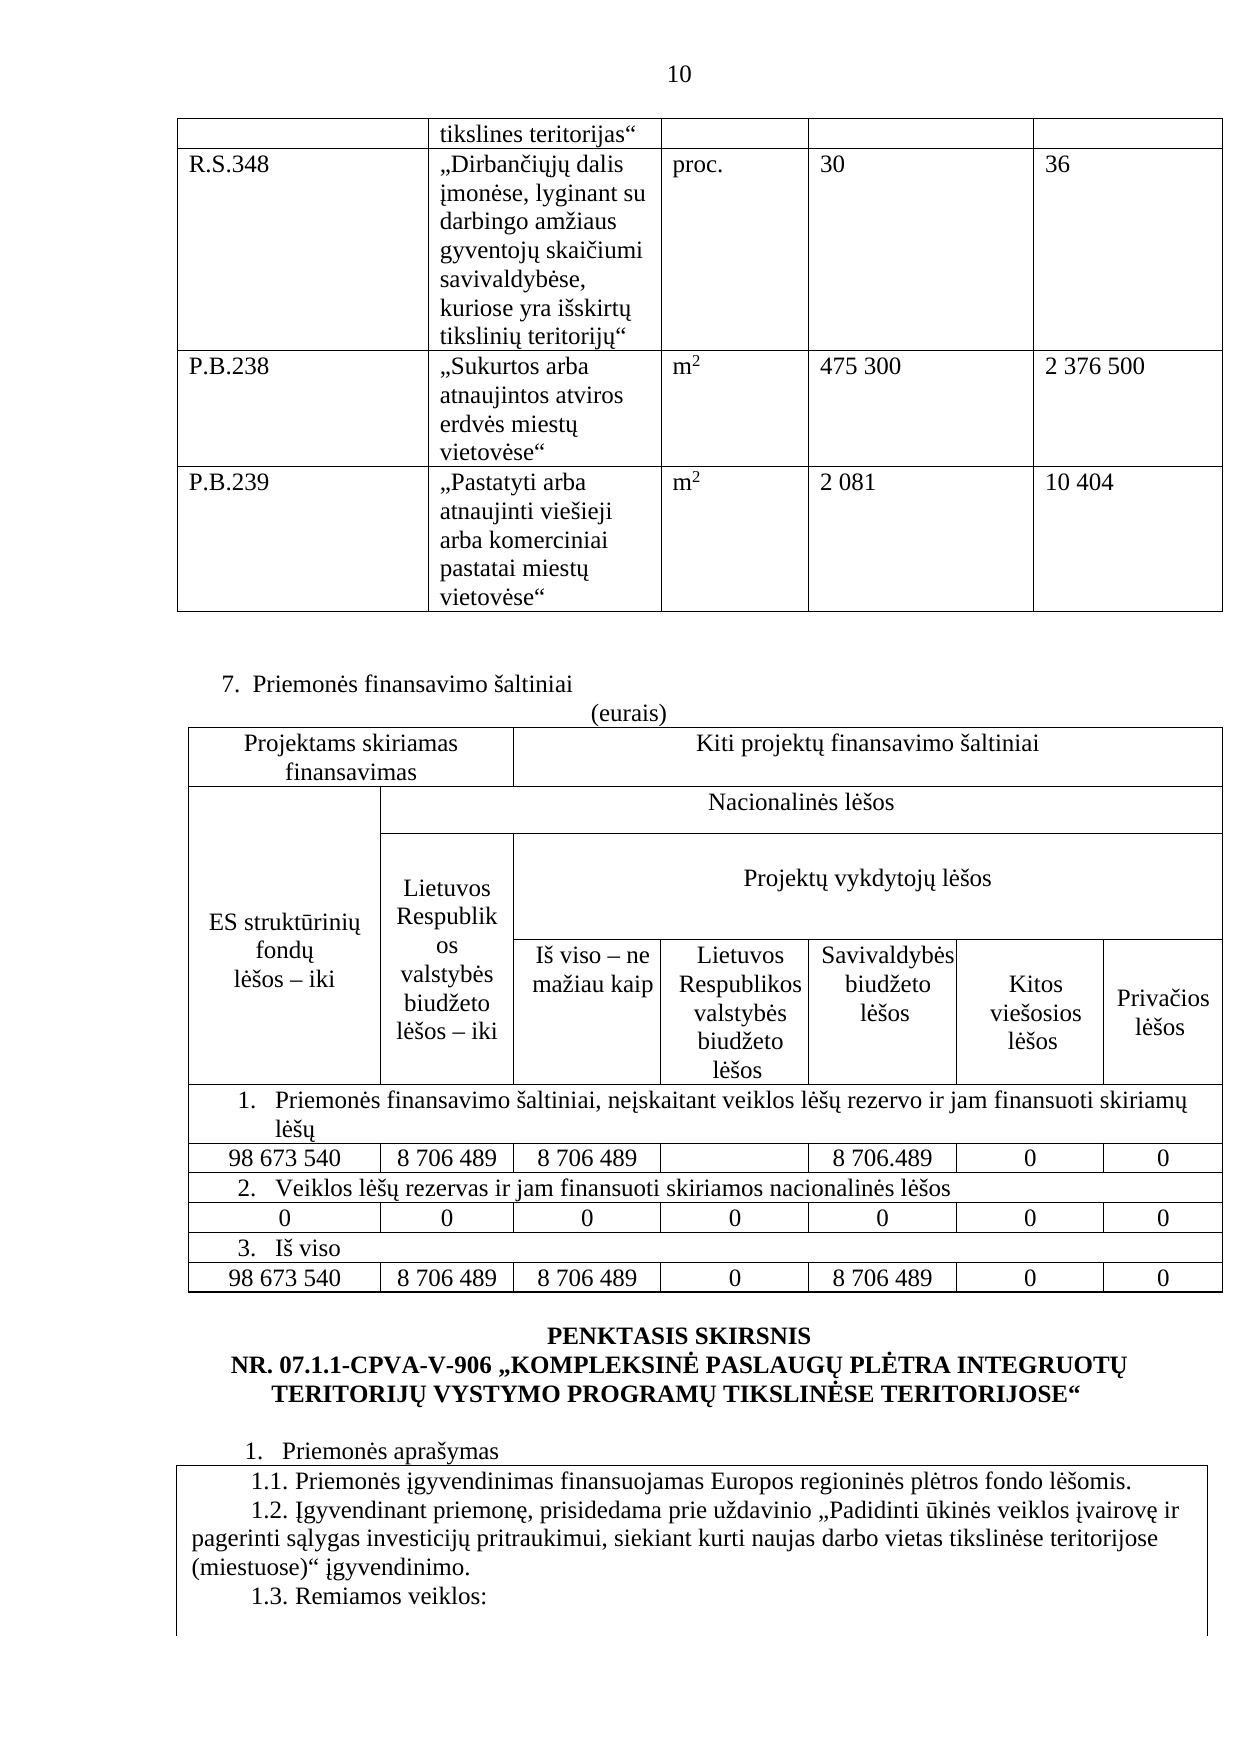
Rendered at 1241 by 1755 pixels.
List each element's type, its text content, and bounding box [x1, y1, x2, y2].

table_cell „Sukurtos arba atnaujintos atviros erdvės miestų vietovėse“ [429, 351, 661, 466]
table_cell 0 [381, 1203, 513, 1232]
table_header 1.1. Priemonės įgyvendinimas finansuojamas Europos regioninės plėtros fondo lėšomis. [177, 1466, 1207, 1495]
text 7. Priemonės finansavimo šaltiniai [221, 669, 1181, 698]
table_cell 0 [1104, 1263, 1222, 1291]
table_cell „Pastatyti arba atnaujinti viešieji arba komerciniai pastatai miestų vietovėse“ [429, 467, 661, 611]
table_cell 0 [1104, 1144, 1222, 1172]
table_cell Iš viso – ne mažiau kaip [514, 940, 660, 1084]
table_cell ES struktūrinių fondų lėšos – iki [189, 787, 380, 1084]
table_cell 8 706 489 [809, 1263, 956, 1291]
table_cell 2. Veiklos lėšų rezervas ir jam finansuoti skiriamos nacionalinės lėšos [189, 1173, 1222, 1202]
text 1. Priemonės aprašymas [244, 1436, 1181, 1465]
table_cell [809, 119, 1033, 148]
table_cell 8 706 489 [381, 1263, 513, 1291]
text NR. 07.1.1-CPVA-V-906 „KOMPLEKSINĖ PASLAUGŲ PLĖTRA INTEGRUOTŲ TERITORIJŲ VYSTYMO PROGRAMŲ TIKSLINĖSE TERITORIJOSE“ [177, 1350, 1181, 1407]
table_cell 1.3. Remiamos veiklos: [177, 1581, 1207, 1636]
table_header Projektams skiriamas finansavimas [189, 728, 513, 786]
table_cell Savivaldybės biudžeto lėšos [809, 940, 956, 1084]
table_cell 98 673 540 [189, 1263, 380, 1291]
table_cell 2 376 500 [1034, 351, 1222, 466]
table_header Kiti projektų finansavimo šaltiniai [514, 728, 1222, 786]
table_cell 1. Priemonės finansavimo šaltiniai, neįskaitant veiklos lėšų rezervo ir jam finansuoti skiriamų lėšų [189, 1085, 1222, 1142]
table_cell Nacionalinės lėšos [381, 787, 1222, 833]
table_cell 1.2. Įgyvendinant priemonę, prisidedama prie uždavinio „Padidinti ūkinės veiklos įvairovę ir pagerinti sąlygas investicijų pritraukimui, siekiant kurti naujas darbo vietas tikslinėse teritorijose (miestuose)“ įgyvendinimo. [177, 1495, 1207, 1581]
table_cell 8 706 489 [514, 1144, 660, 1172]
table_cell [662, 119, 808, 148]
table_cell proc. [662, 149, 808, 350]
table_cell 8 706 489 [381, 1144, 513, 1172]
table_cell [178, 119, 428, 148]
text (eurais) [591, 698, 1181, 727]
table_cell Kitos viešosios lėšos [957, 940, 1103, 1084]
table_cell 36 [1034, 149, 1222, 350]
table_cell 0 [661, 1203, 808, 1232]
table_cell R.S.348 [178, 149, 428, 350]
table_cell 0 [1104, 1203, 1222, 1232]
table_cell 0 [514, 1203, 660, 1232]
table_cell Privačios lėšos [1104, 940, 1222, 1084]
table_cell 8 706.489 [809, 1144, 956, 1172]
table_cell m2 [662, 351, 808, 466]
table_cell 2 081 [809, 467, 1033, 611]
table_cell 0 [189, 1203, 380, 1232]
table_cell Lietuvos Respublikos valstybės biudžeto lėšos – iki [381, 834, 513, 1084]
table_cell 475 300 [809, 351, 1033, 466]
table_cell Projektų vykdytojų lėšos [514, 834, 1222, 939]
text penktasis skirsnis [177, 1321, 1181, 1350]
table_cell 0 [661, 1263, 808, 1291]
table_cell [661, 1144, 808, 1172]
table_cell 0 [957, 1144, 1103, 1172]
table_cell 3. Iš viso [189, 1233, 1222, 1262]
table_cell m2 [662, 467, 808, 611]
table_cell Lietuvos Respublikos valstybės biudžeto lėšos [661, 940, 808, 1084]
table_cell P.B.238 [178, 351, 428, 466]
table_cell 0 [957, 1263, 1103, 1291]
table_cell 8 706 489 [514, 1263, 660, 1291]
table_cell P.B.239 [178, 467, 428, 611]
table_cell „Dirbančiųjų dalis įmonėse, lyginant su darbingo amžiaus gyventojų skaičiumi savivaldybėse, kuriose yra išskirtų tikslinių teritorijų“ [429, 149, 661, 350]
table_cell 98 673 540 [189, 1144, 380, 1172]
table_cell 10 404 [1034, 467, 1222, 611]
table_cell 0 [957, 1203, 1103, 1232]
table_cell 0 [809, 1203, 956, 1232]
table_cell tikslines teritorijas“ [429, 119, 661, 148]
table_cell 30 [809, 149, 1033, 350]
table_cell [1034, 119, 1222, 148]
